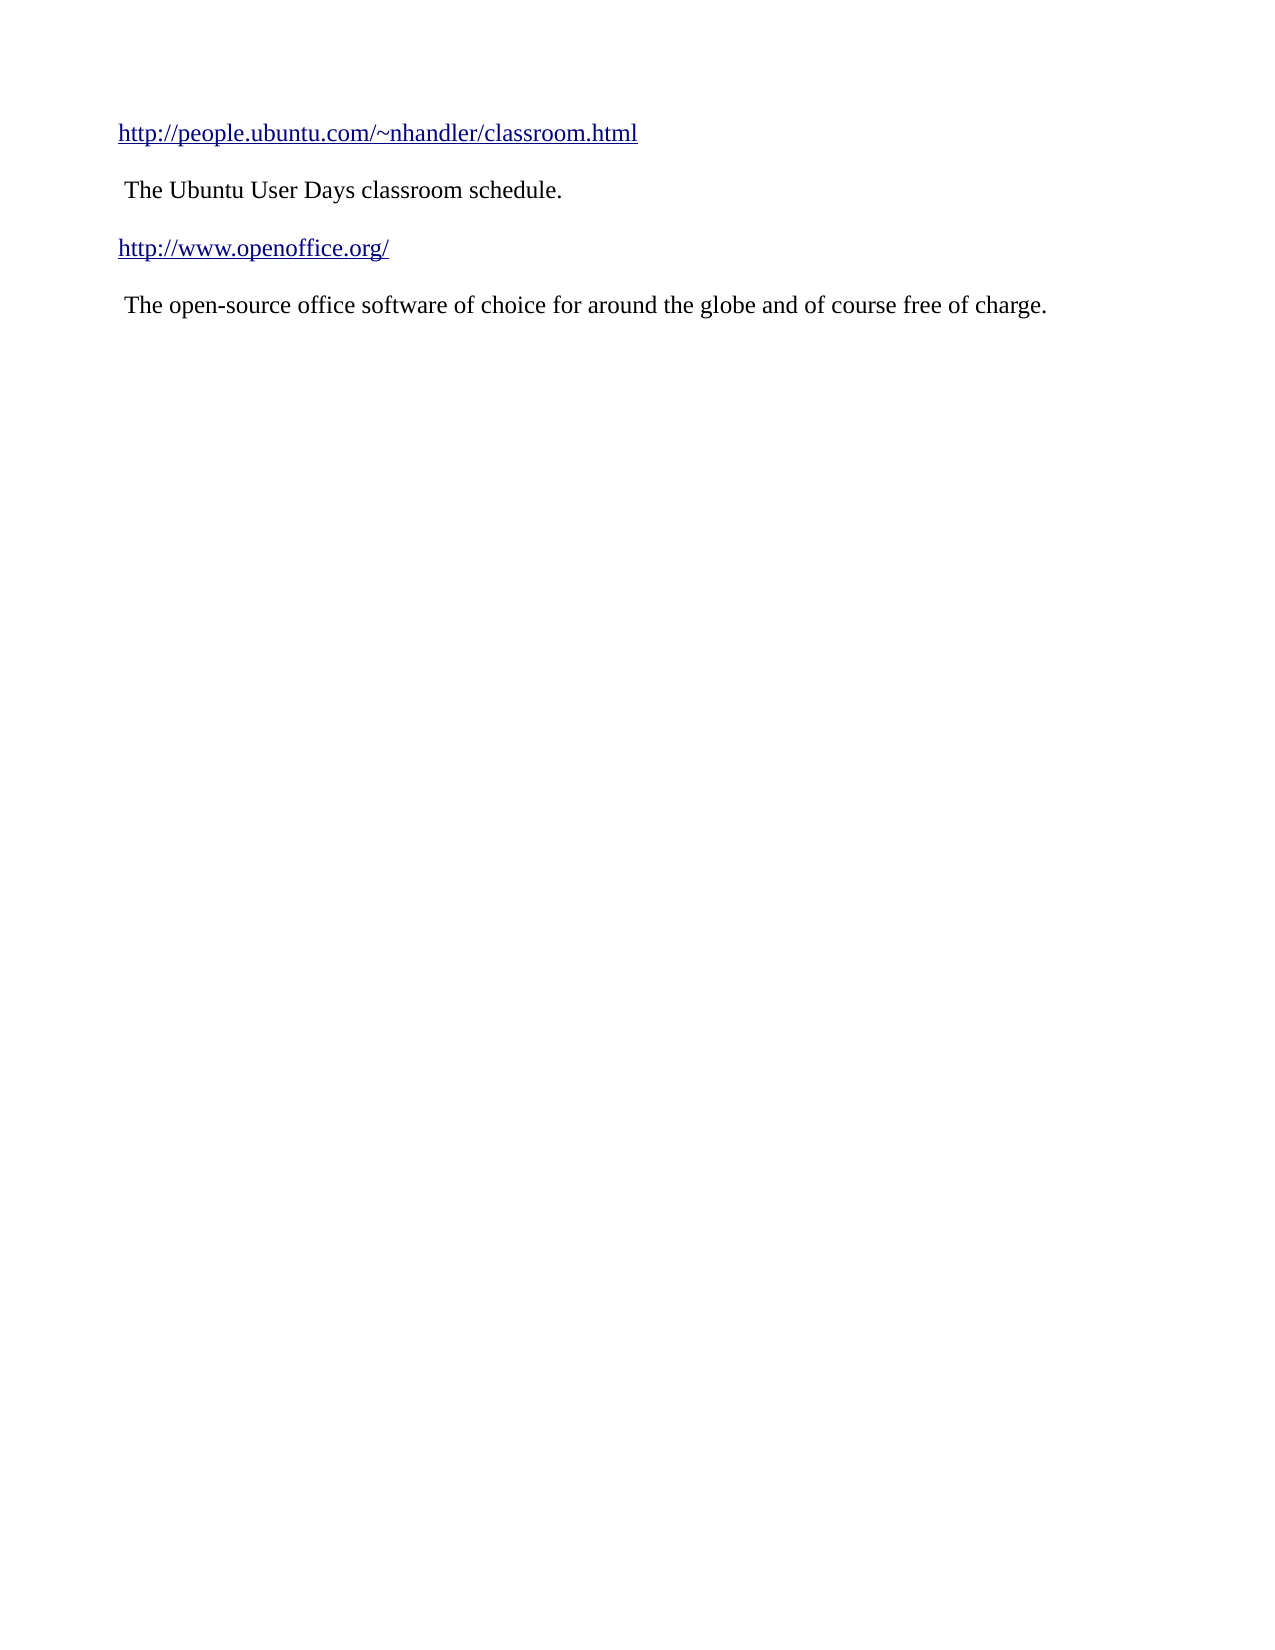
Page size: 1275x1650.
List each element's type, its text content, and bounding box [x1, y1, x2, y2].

text http://www.openoffice.org/ [118, 233, 1157, 262]
text http://people.ubuntu.com/~nhandler/classroom.html [118, 118, 1157, 147]
text The Ubuntu User Days classroom schedule. [118, 176, 1157, 204]
text The open-source office software of choice for around the globe and of course free of charge. [118, 291, 1157, 319]
